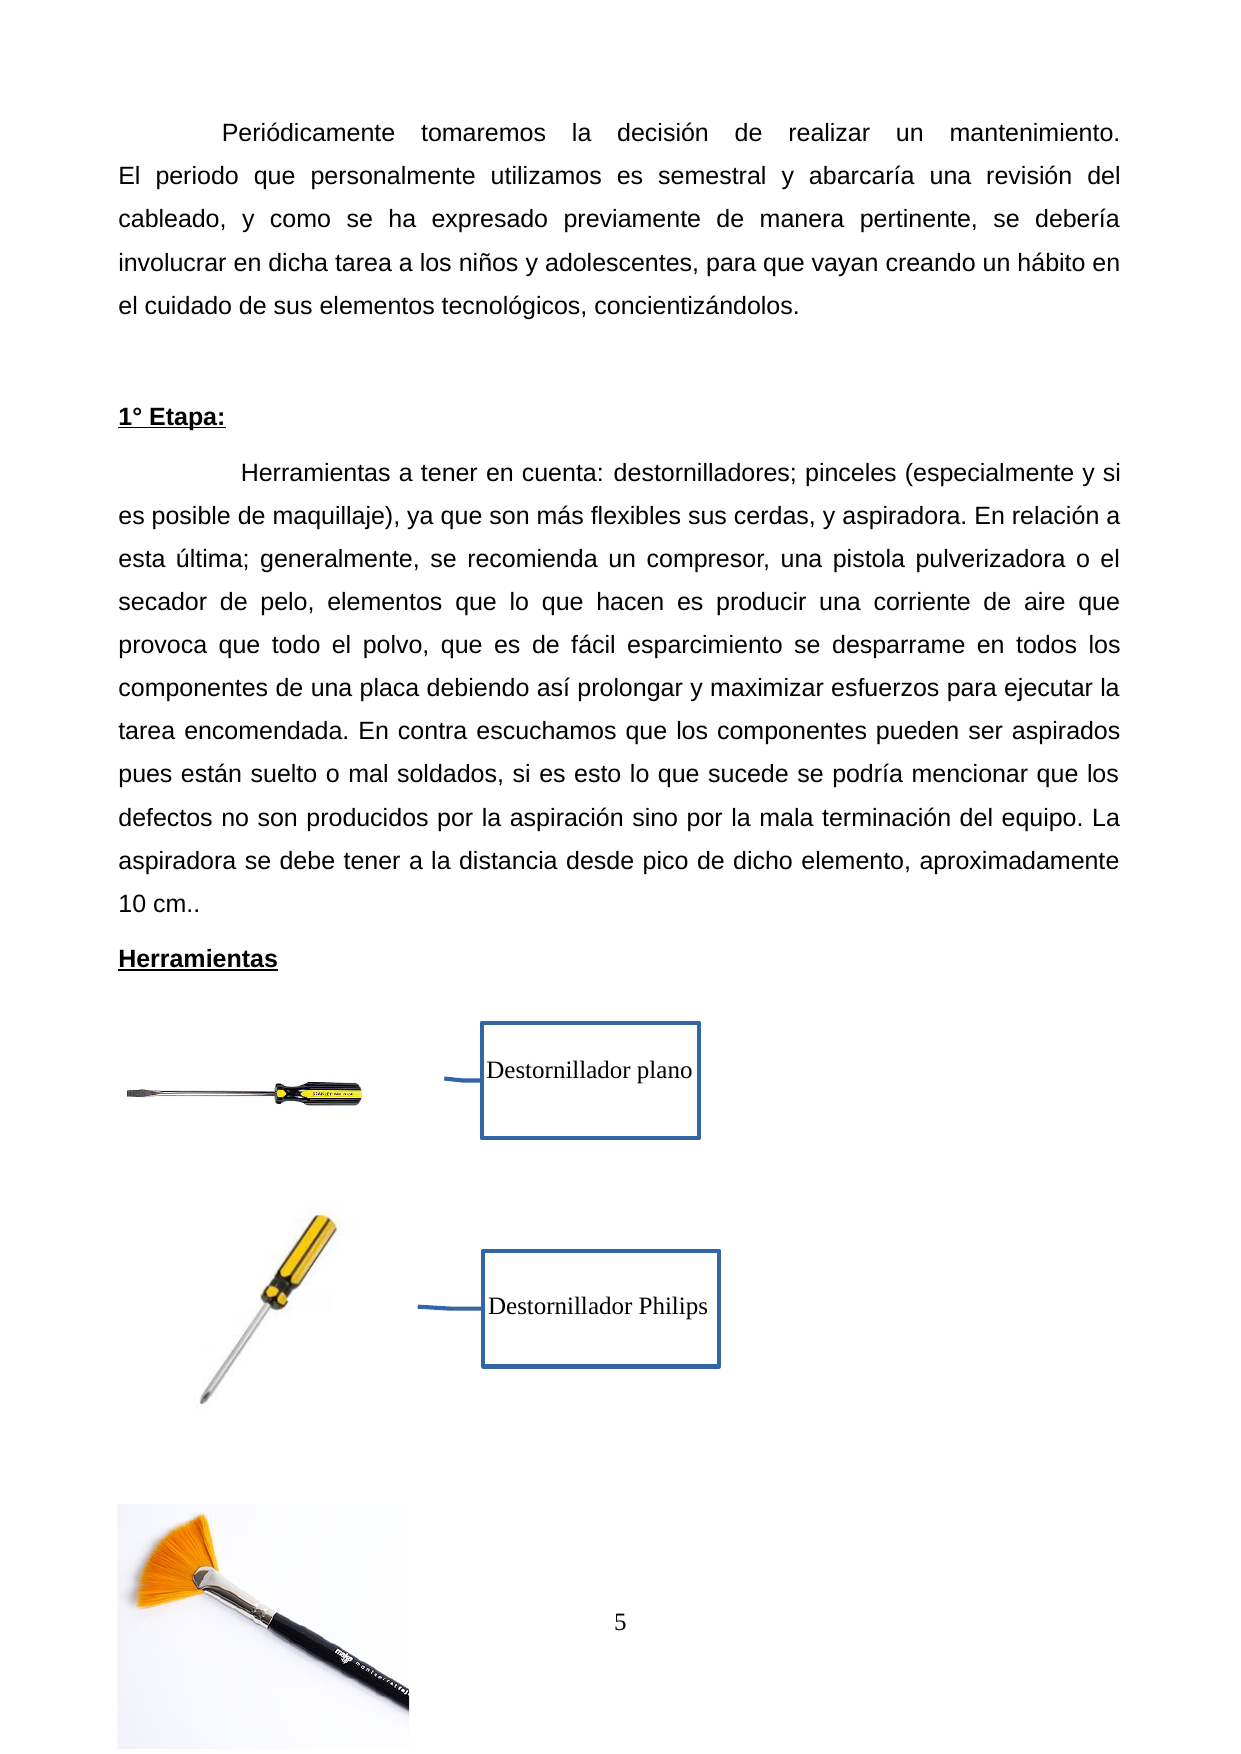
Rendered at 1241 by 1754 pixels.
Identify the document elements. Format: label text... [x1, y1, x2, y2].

text Herramientas a tener en cuenta: destornilladores; pinceles (especialmente y si es posible de maquillaje), ya que son más flexibles sus cerdas, y aspiradora. En relación a esta última; generalmente, se recomienda un compresor, una pistola pulverizadora o el secador de pelo, elementos que lo que hacen es producir una corriente de aire que provoca que todo el polvo, que es de fácil esparcimiento se desparrame en todos los componentes de una placa debiendo así prolongar y maximizar esfuerzos para ejecutar la tarea encomendada. En contra escuchamos que los componentes pueden ser aspirados pues están suelto o mal soldados, si es esto lo que sucede se podría mencionar que los defectos no son producidos por la aspiración sino por la mala terminación del equipo. La aspiradora se debe tener a la distancia desde pico de dicho elemento, aproximadamente 10 cm.. [118, 457, 1122, 917]
picture [161, 1203, 392, 1434]
text Periódicamente tomaremos la decisión de realizar un mantenimiento. El periodo que personalmente utilizamos es semestral y abarcaría una revisión del cableado, y como se ha expresado previamente de manera pertinente, se debería involucrar en dicha tarea a los niños y adolescentes, para que vayan creando un hábito en el cuidado de sus elementos tecnológicos, concientizándolos. [118, 118, 1122, 319]
text Herramientas [118, 944, 1122, 973]
text 1° Etapa: [118, 402, 1122, 431]
picture [119, 1016, 370, 1166]
picture [117, 1504, 410, 1749]
